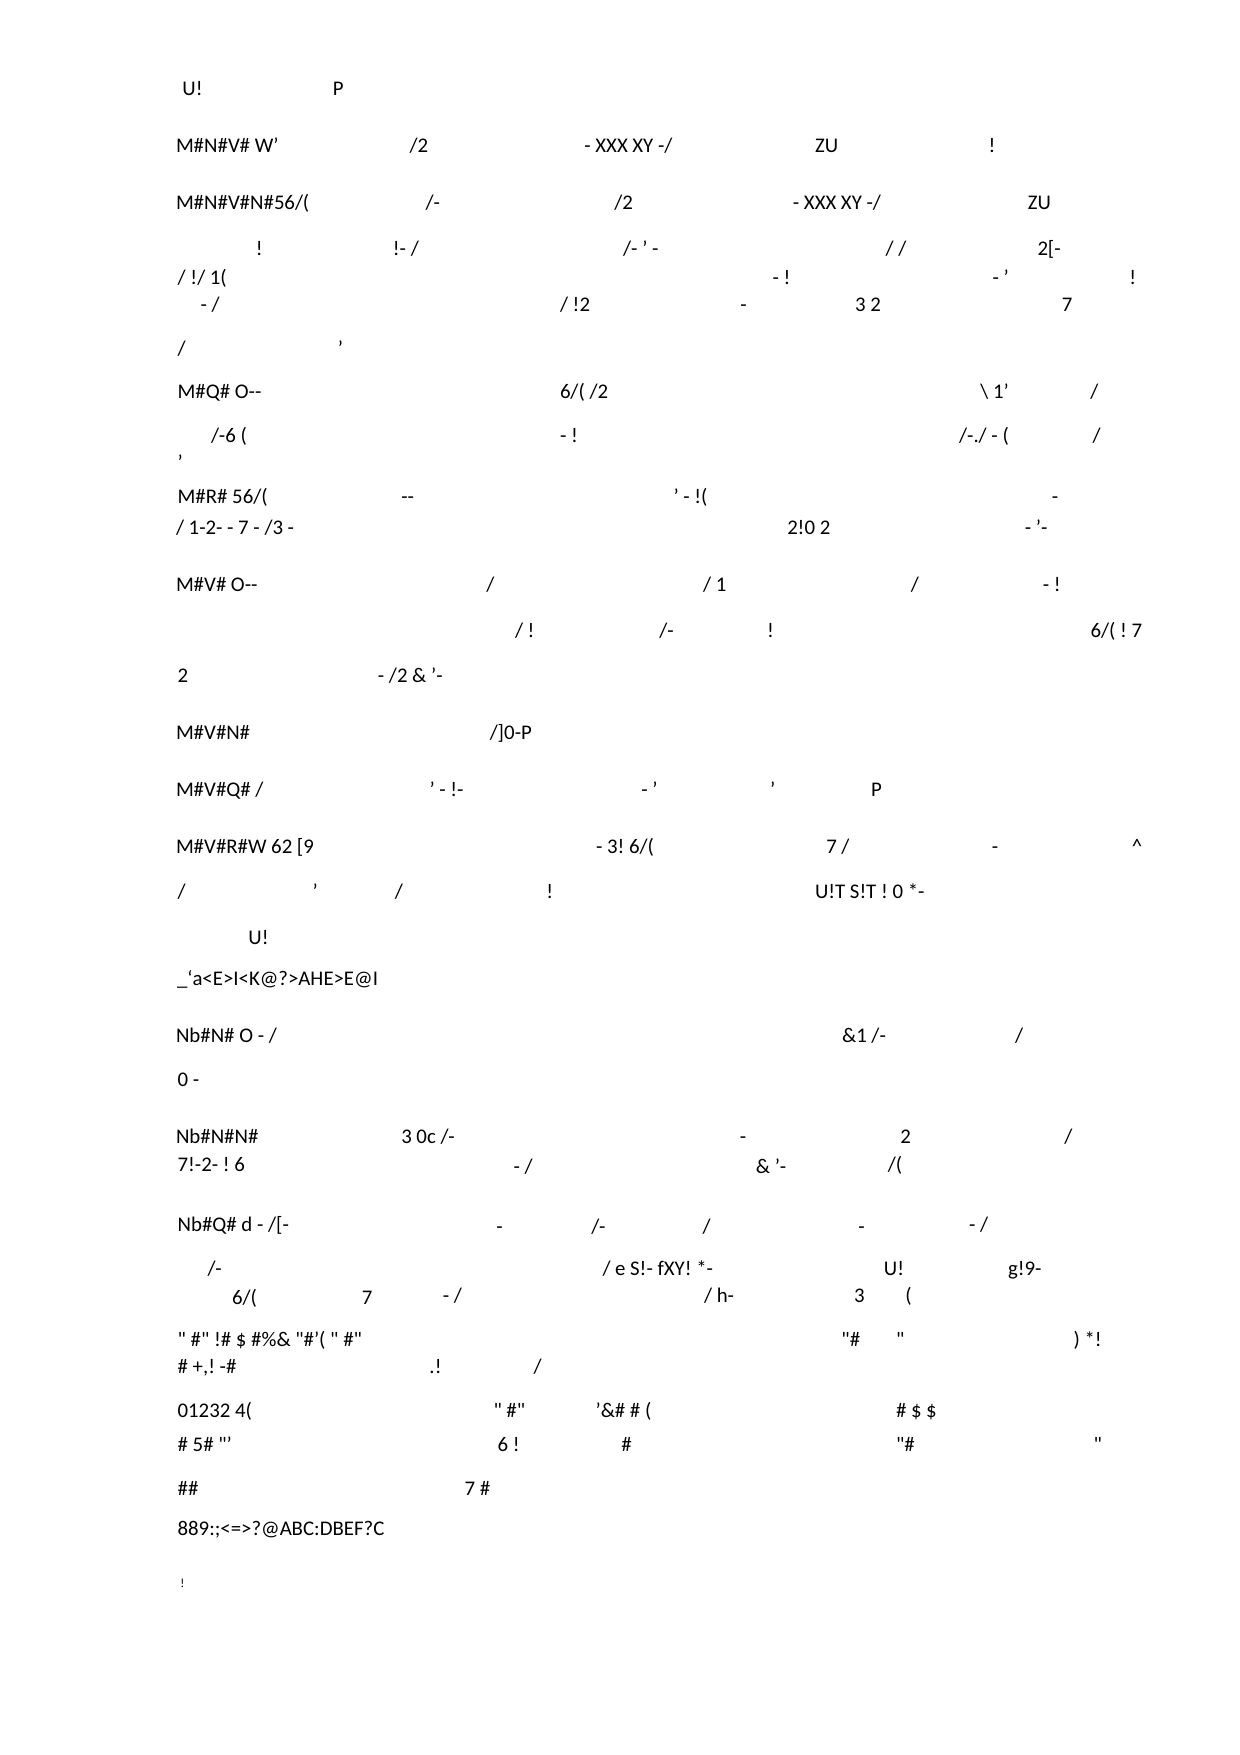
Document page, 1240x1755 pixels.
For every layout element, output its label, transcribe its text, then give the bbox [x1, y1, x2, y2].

table_cell U! [864, 1255, 969, 1282]
table_cell - / [178, 291, 401, 335]
table_cell [401, 335, 560, 378]
text / ! /- ! 6/( ! 7 [177, 615, 1142, 643]
table_cell " #" !# $ #%& "#’( " #" "# [178, 1326, 896, 1354]
table_cell g!9- [969, 1255, 1067, 1282]
text ! !- / /- ’ - / / 2[- [177, 233, 1142, 261]
table_cell 7 [1009, 291, 1136, 335]
table_cell # $ $ [896, 1398, 1102, 1431]
table_cell ’&# # ( [591, 1398, 896, 1431]
table_cell M#R# 56/( [178, 484, 401, 514]
table_cell [1009, 335, 1136, 378]
text M#N#V#N#56/( /- /2 - XXX XY -/ ZU [176, 189, 1142, 214]
table_cell /-6 ( ’ [178, 422, 401, 484]
text U! P [177, 75, 1142, 100]
table_cell [1067, 1211, 1102, 1255]
text 0 - [177, 1066, 1142, 1092]
text Nb#N#N# 3 0c /- - 2 / [176, 1123, 1142, 1149]
text U! [177, 922, 1142, 950]
text M#V#N# /]0-P [176, 719, 1142, 745]
text 2 - /2 & ’- [177, 662, 1142, 688]
text / 1-2- - 7 - /3 - 2!0 2 - ’- [176, 514, 1142, 539]
table_cell - ! /-./ - ( [560, 422, 1009, 484]
table_header /( [864, 1151, 969, 1211]
table_cell [1067, 1283, 1102, 1326]
table_cell [401, 291, 560, 335]
table_header [1067, 1151, 1102, 1211]
text _‘a<E>I<K@?>AHE>E@I [177, 965, 1142, 991]
table_cell 01232 4( " #" [178, 1398, 591, 1431]
table_header 7!-2- ! 6 [178, 1151, 443, 1211]
table_cell /- [178, 1255, 443, 1282]
table_cell - /- / - [443, 1211, 864, 1255]
table_cell - / / h- 3 [443, 1283, 864, 1326]
table_cell [1067, 1255, 1102, 1282]
table_cell -- [401, 484, 560, 514]
table_cell # 5# "’ 6 ! ## 7 # 889:;<=>?@ABC:DBEF?C [178, 1431, 591, 1542]
table_cell [401, 422, 560, 484]
text M#V#Q# / ’ - !- - ’ ’ P [176, 777, 1142, 802]
table_cell " ) *! [896, 1326, 1102, 1397]
table_header - / & ’- [443, 1151, 864, 1211]
table_cell [969, 1283, 1067, 1326]
table_header ! [1009, 264, 1136, 291]
table_cell ’ - !( [560, 484, 1009, 514]
table_cell - [1009, 484, 1136, 514]
text M#V# O-- / / 1 / - ! [176, 571, 1142, 597]
table_cell [401, 379, 560, 422]
table_header / !/ 1( - ! - ’ [178, 264, 1009, 291]
table_cell "# " [896, 1431, 1102, 1542]
table_cell 6/( /2 \ 1’ [560, 379, 1009, 422]
text Nb#N# O - / &1 /- / [176, 1022, 1142, 1048]
table_cell / [1009, 422, 1136, 484]
table_cell # [591, 1431, 896, 1542]
table_cell # +,! -# .! / [178, 1354, 591, 1397]
table_cell / e S!- fXY! *- [443, 1255, 864, 1282]
text M#V#R#W 62 [9 - 3! 6/( 7 / - ^ [176, 833, 1142, 859]
table_header [969, 1151, 1067, 1211]
text M#N#V# W’ /2 - XXX XY -/ ZU ! [176, 132, 1142, 157]
table_cell [591, 1354, 896, 1397]
table_cell Nb#Q# d - /[- [178, 1211, 443, 1255]
text / ’ / ! U!T S!T ! 0 *- [177, 878, 1142, 903]
table_cell 6/( 7 [178, 1283, 443, 1326]
table_cell [864, 1211, 969, 1255]
table_cell / [1009, 379, 1136, 422]
table_cell / !2 - 3 2 [560, 291, 1009, 335]
table_cell / ’ [178, 335, 401, 378]
table_cell ( [864, 1283, 969, 1326]
table_cell M#Q# O-- [178, 379, 401, 422]
table_cell [560, 335, 1009, 378]
table_cell - / [969, 1211, 1067, 1255]
